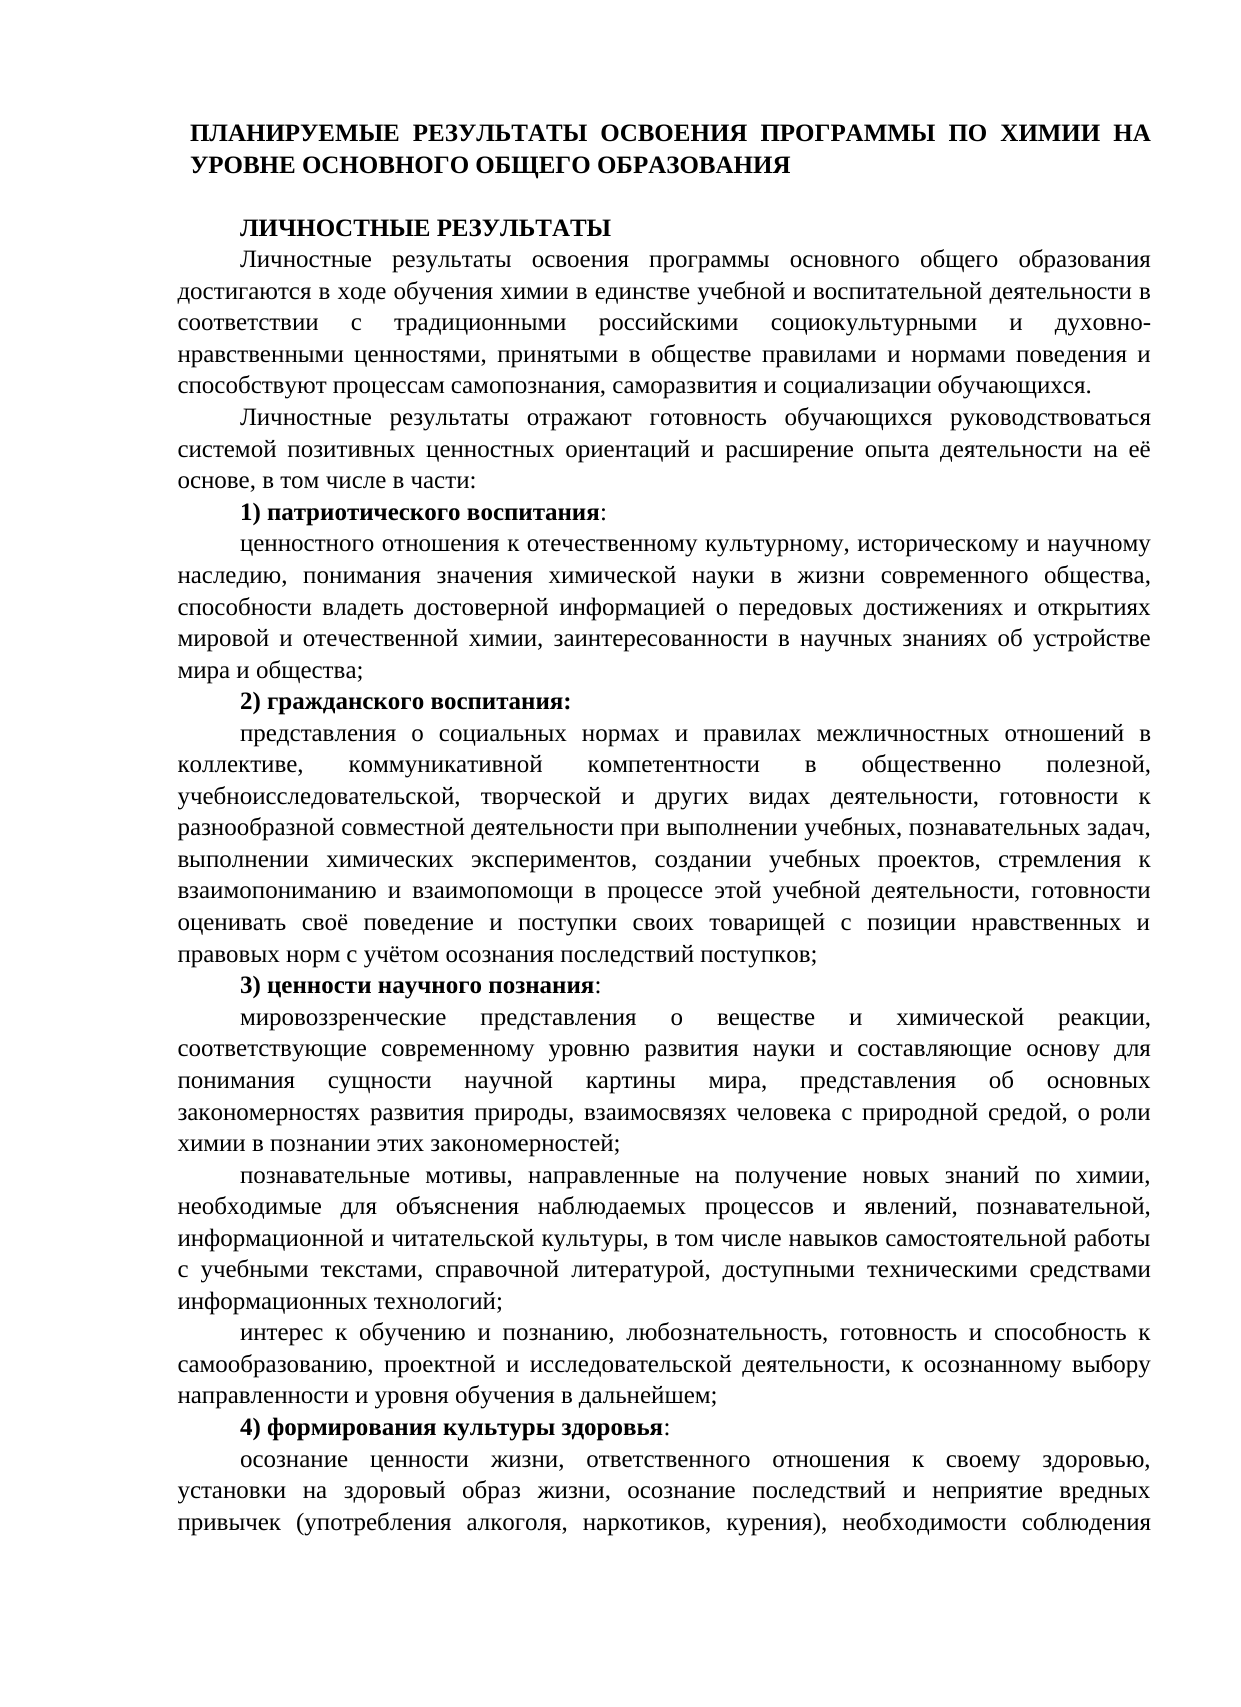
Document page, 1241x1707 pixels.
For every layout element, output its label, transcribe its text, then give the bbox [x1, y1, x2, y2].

text 1) патриотического воспитания: [177, 497, 1152, 526]
text познавательные мотивы, направленные на получение новых знаний по химии, необходимые для объяснения наблюдаемых процессов и явлений, познавательной, информационной и читательской культуры, в том числе навыков самостоятельной работы с учебными текстами, справочной литературой, доступными техническими средствами информационных технологий; [177, 1160, 1152, 1315]
text представления о социальных нормах и правилах межличностных отношений в коллективе, коммуникативной компетентности в общественно полезной, учебноисследовательской, творческой и других видах деятельности, готовности к разнообразной совместной деятельности при выполнении учебных, познавательных задач, выполнении химических экспериментов, создании учебных проектов, стремления к взаимопониманию и взаимопомощи в процессе этой учебной деятельности, готовности оценивать своё поведение и поступки своих товарищей с позиции нравственных и правовых норм с учётом осознания последствий поступков; [177, 718, 1152, 967]
text интерес к обучению и познанию, любознательность, готовность и способность к самообразованию, проектной и исследовательской деятельности, к осознанному выбору направленности и уровня обучения в дальнейшем; [177, 1317, 1152, 1409]
text Личностные результаты отражают готовность обучающихся руководствоваться системой позитивных ценностных ориентаций и расширение опыта деятельности на её основе, в том числе в части: [177, 402, 1152, 494]
text Личностные результаты освоения программы основного общего образования достигаются в ходе обучения химии в единстве учебной и воспитательной деятельности в соответствии с традиционными российскими социокультурными и духовно-нравственными ценностями, принятыми в обществе правилами и нормами поведения и способствуют процессам самопознания, саморазвития и социализации обучающихся. [177, 244, 1152, 399]
text 3) ценности научного познания: [177, 970, 1152, 999]
text осознание ценности жизни, ответственного отношения к своему здоровью, установки на здоровый образ жизни, осознание последствий и неприятие вредных привычек (употребления алкоголя, наркотиков, курения), необходимости соблюдения [177, 1444, 1152, 1536]
text мировоззренческие представления о веществе и химической реакции, соответствующие современному уровню развития науки и составляющие основу для понимания сущности научной картины мира, представления об основных закономерностях развития природы, взаимосвязях человека с природной средой, о роли химии в познании этих закономерностей; [177, 1002, 1152, 1157]
text ценностного отношения к отечественному культурному, историческому и научному наследию, понимания значения химической науки в жизни современного общества, способности владеть достоверной информацией о передовых достижениях и открытиях мировой и отечественной химии, заинтересованности в научных знаниях об устройстве мира и общества; [177, 528, 1152, 683]
text ПЛАНИРУЕМЫЕ РЕЗУЛЬТАТЫ ОСВОЕНИЯ ПРОГРАММЫ ПО ХИМИИ НА УРОВНЕ ОСНОВНОГО ОБЩЕГО ОБРАЗОВАНИЯ [190, 118, 1152, 178]
text ЛИЧНОСТНЫЕ РЕЗУЛЬТАТЫ [177, 213, 1152, 242]
text 4) формирования культуры здоровья: [177, 1412, 1152, 1441]
text 2) гражданского воспитания: [177, 686, 1152, 715]
